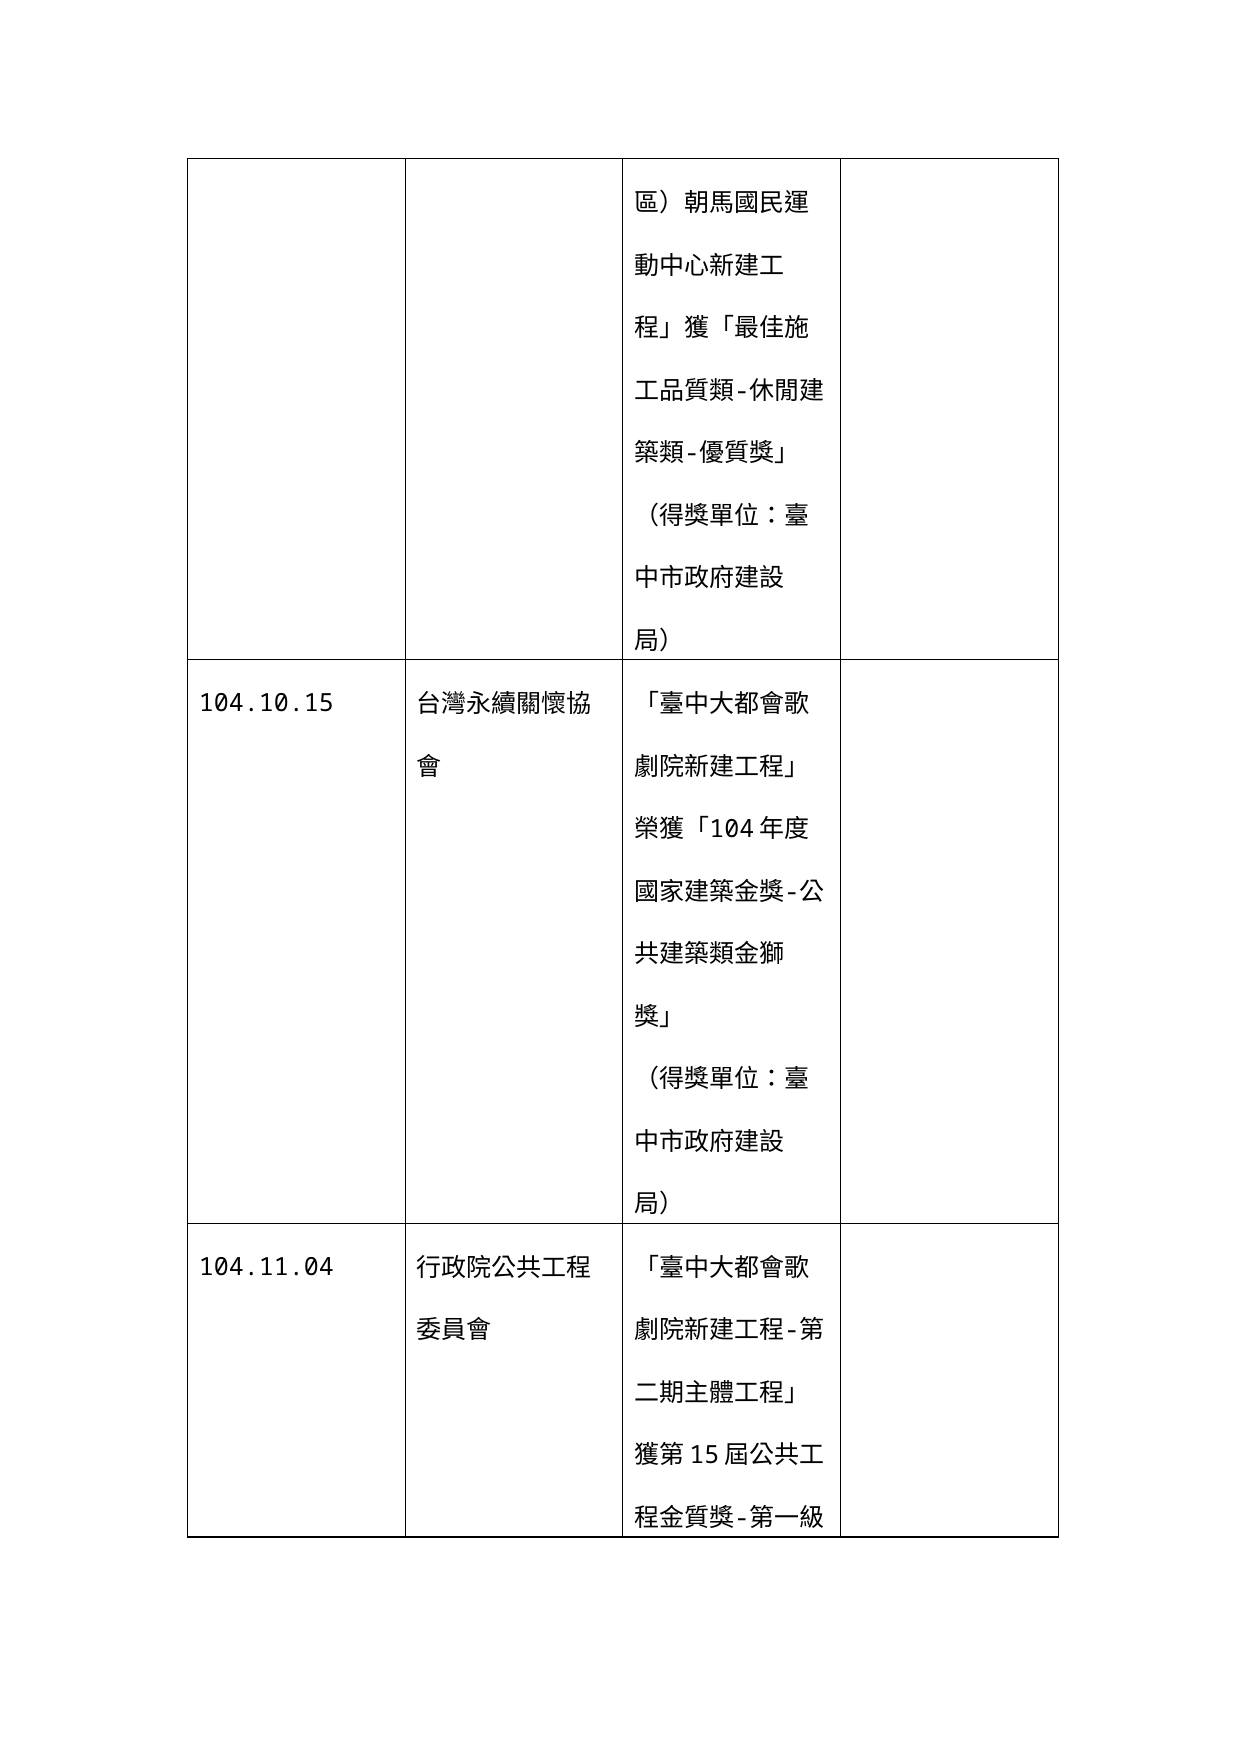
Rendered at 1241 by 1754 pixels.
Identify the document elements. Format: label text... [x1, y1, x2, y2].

table_cell 區）朝馬國民運動中心新建工程」獲「最佳施工品質類-休閒建築類-優質獎」 （得獎單位：臺中市政府建設局） [623, 159, 840, 659]
table_cell [406, 159, 622, 659]
table_cell [841, 159, 1058, 659]
table_cell 104.10.15 [188, 660, 405, 1223]
table_cell 台灣永續關懷協會 [406, 660, 622, 1223]
table_cell 104.11.04 [188, 1224, 405, 1536]
table_cell [841, 1224, 1058, 1536]
table_cell 行政院公共工程委員會 [406, 1224, 622, 1536]
table_cell 「臺中大都會歌劇院新建工程-第二期主體工程」獲第15屆公共工程金質獎-第一級 [623, 1224, 840, 1536]
table_cell 「臺中大都會歌劇院新建工程」榮獲「104年度國家建築金獎-公共建築類金獅獎」 （得獎單位：臺中市政府建設局） [623, 660, 840, 1223]
table_cell [841, 660, 1058, 1223]
table_cell [188, 159, 405, 659]
